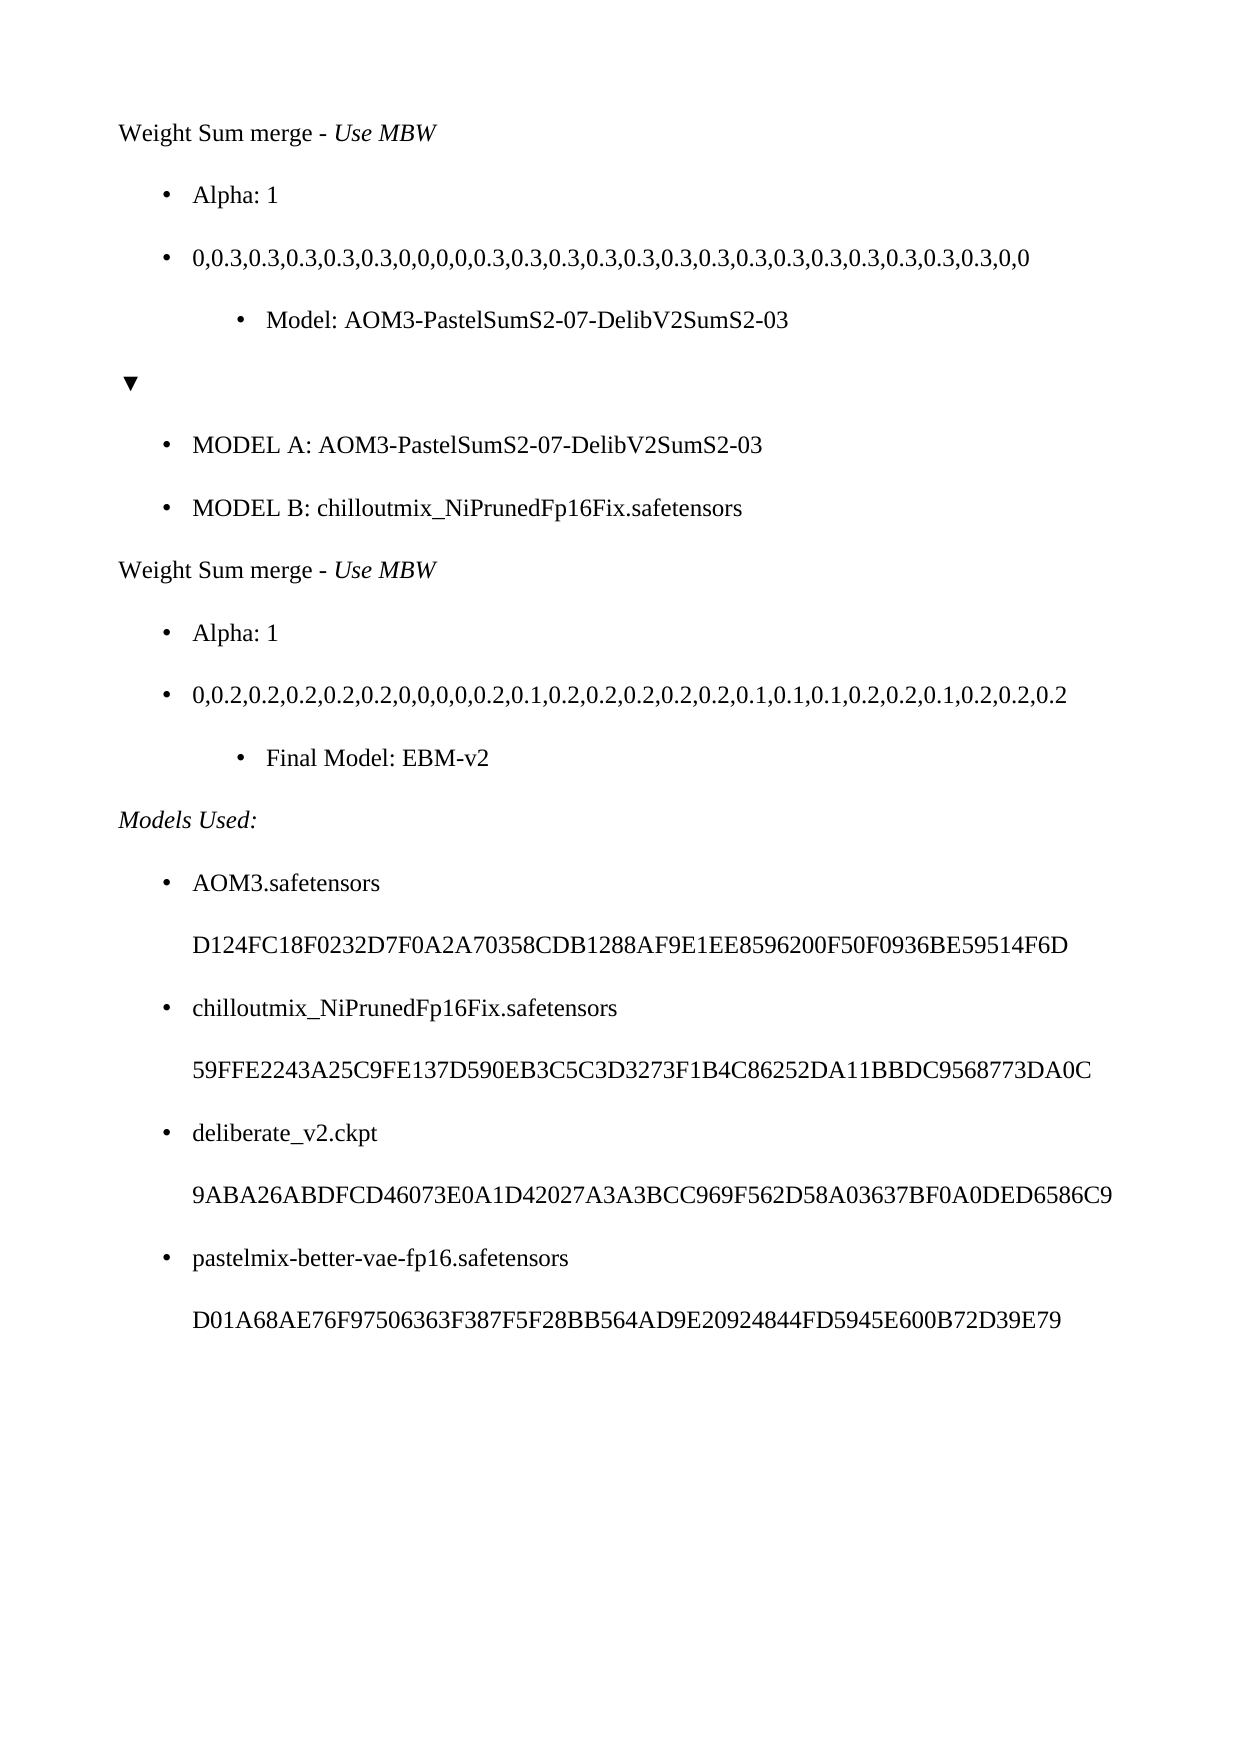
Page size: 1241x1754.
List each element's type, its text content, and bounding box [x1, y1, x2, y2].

list pastelmix-better-vae-fp16.safetensors [162, 1243, 1122, 1272]
list 0,0.3,0.3,0.3,0.3,0.3,0,0,0,0,0.3,0.3,0.3,0.3,0.3,0.3,0.3,0.3,0.3,0.3,0.3,0.3,0.3,0.3,0,0 [162, 243, 1122, 272]
list deliberate_v2.ckpt [162, 1118, 1122, 1147]
list 9ABA26ABDFCD46073E0A1D42027A3A3BCC969F562D58A03637BF0A0DED6586C9 [162, 1181, 1122, 1209]
list Alpha: 1 [162, 618, 1122, 647]
text Models Used: [118, 806, 1122, 834]
list 0,0.2,0.2,0.2,0.2,0.2,0,0,0,0,0.2,0.1,0.2,0.2,0.2,0.2,0.2,0.1,0.1,0.1,0.2,0.2,0.1,0.2,0.2,0.2 [162, 681, 1122, 709]
list 59FFE2243A25C9FE137D590EB3C5C3D3273F1B4C86252DA11BBDC9568773DA0C [162, 1056, 1122, 1084]
list D01A68AE76F97506363F387F5F28BB564AD9E20924844FD5945E600B72D39E79 [162, 1306, 1122, 1334]
list D124FC18F0232D7F0A2A70358CDB1288AF9E1EE8596200F50F0936BE59514F6D [162, 931, 1122, 959]
list AOM3.safetensors [162, 868, 1122, 897]
text Weight Sum merge - Use MBW [118, 556, 1122, 584]
text ▼ [118, 368, 1122, 397]
text Weight Sum merge - Use MBW [118, 118, 1122, 147]
list Alpha: 1 [162, 181, 1122, 209]
list Model: AOM3-PastelSumS2-07-DelibV2SumS2-03 [236, 306, 1122, 334]
list Final Model: EBM-v2 [236, 743, 1122, 772]
list chilloutmix_NiPrunedFp16Fix.safetensors [162, 993, 1122, 1022]
list MODEL A: AOM3-PastelSumS2-07-DelibV2SumS2-03 [162, 431, 1122, 459]
list MODEL B: chilloutmix_NiPrunedFp16Fix.safetensors [162, 493, 1122, 522]
